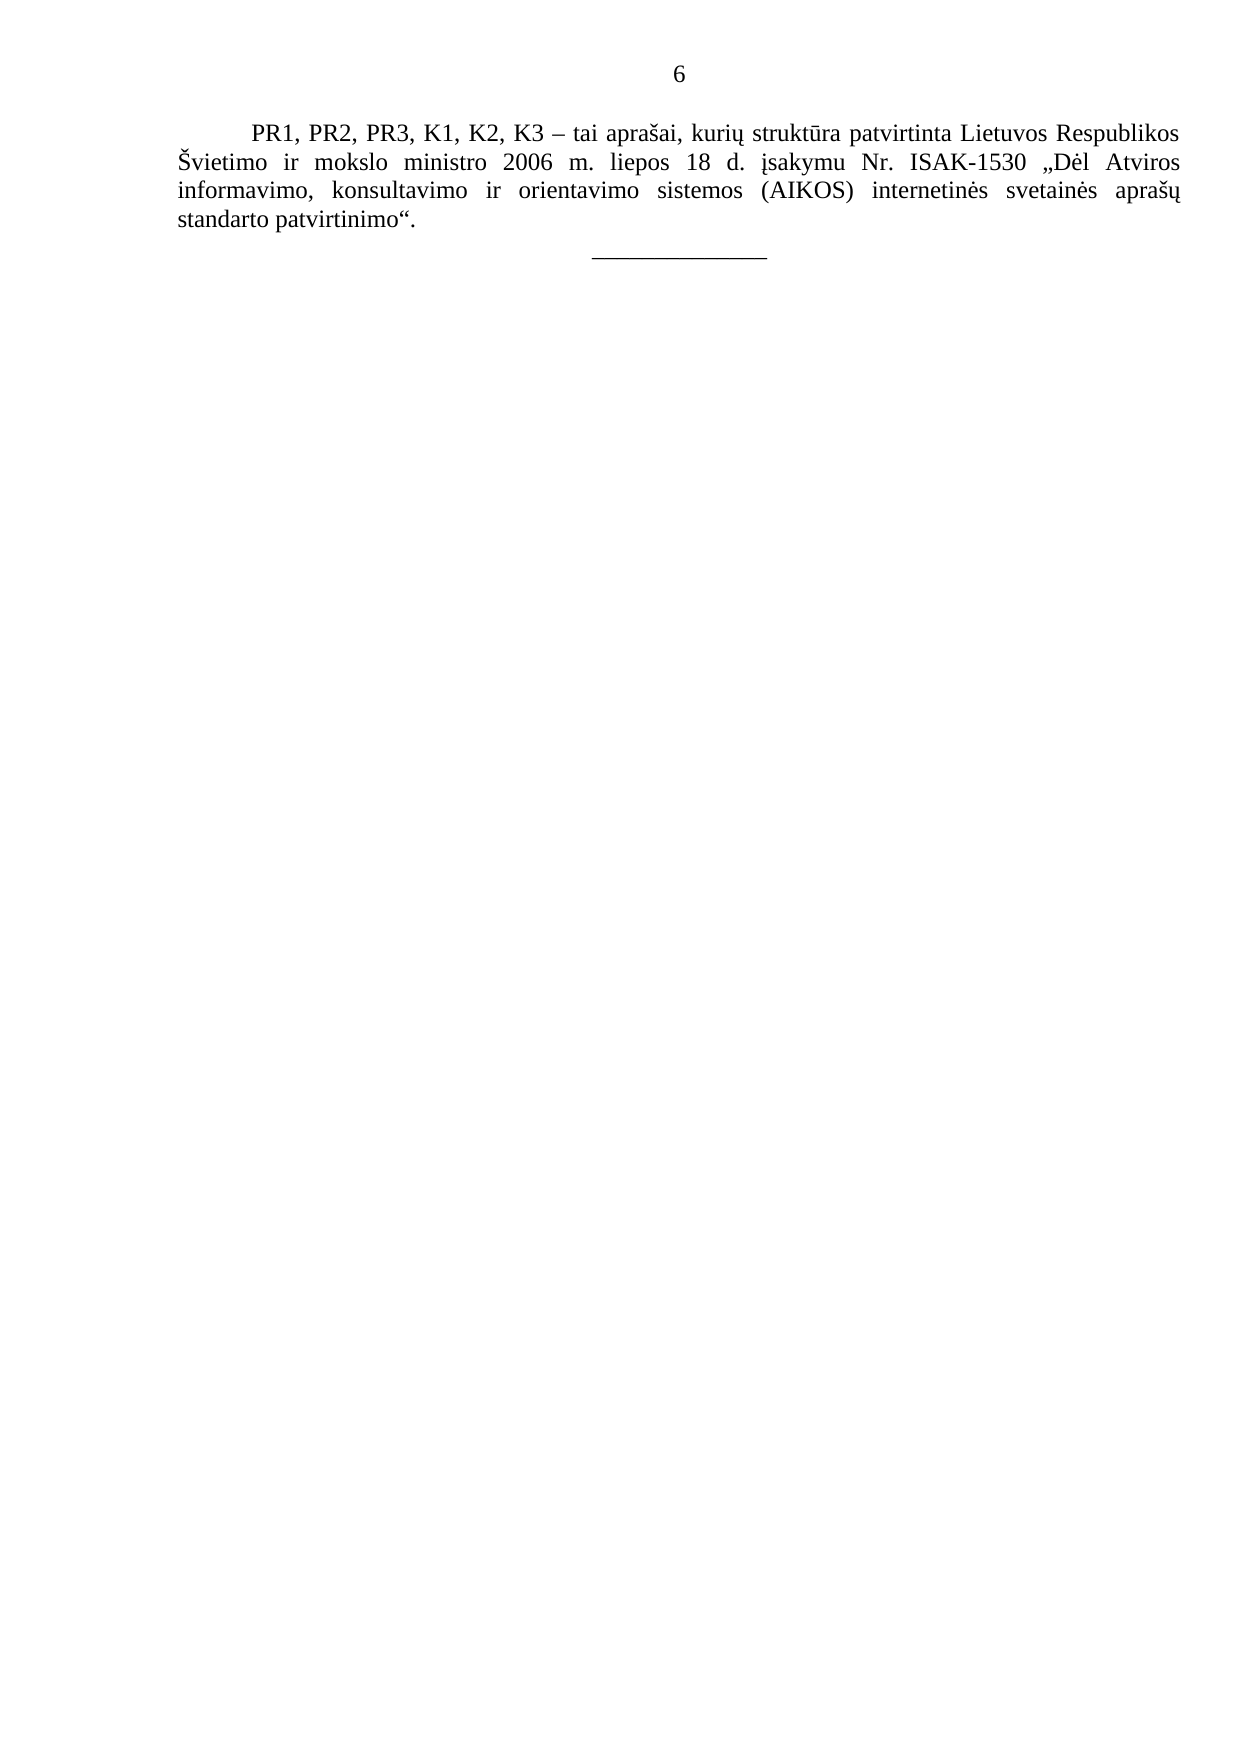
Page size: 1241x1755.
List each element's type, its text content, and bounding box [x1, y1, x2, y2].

text PR1, PR2, PR3, K1, K2, K3 – tai aprašai, kurių struktūra patvirtinta Lietuvos Respublikos Švietimo ir mokslo ministro 2006 m. liepos 18 d. įsakymu Nr. ISAK-1530 „Dėl Atviros informavimo, konsultavimo ir orientavimo sistemos (AIKOS) internetinės svetainės aprašų standarto patvirtinimo“. [177, 118, 1181, 233]
text ______________ [177, 233, 1181, 262]
